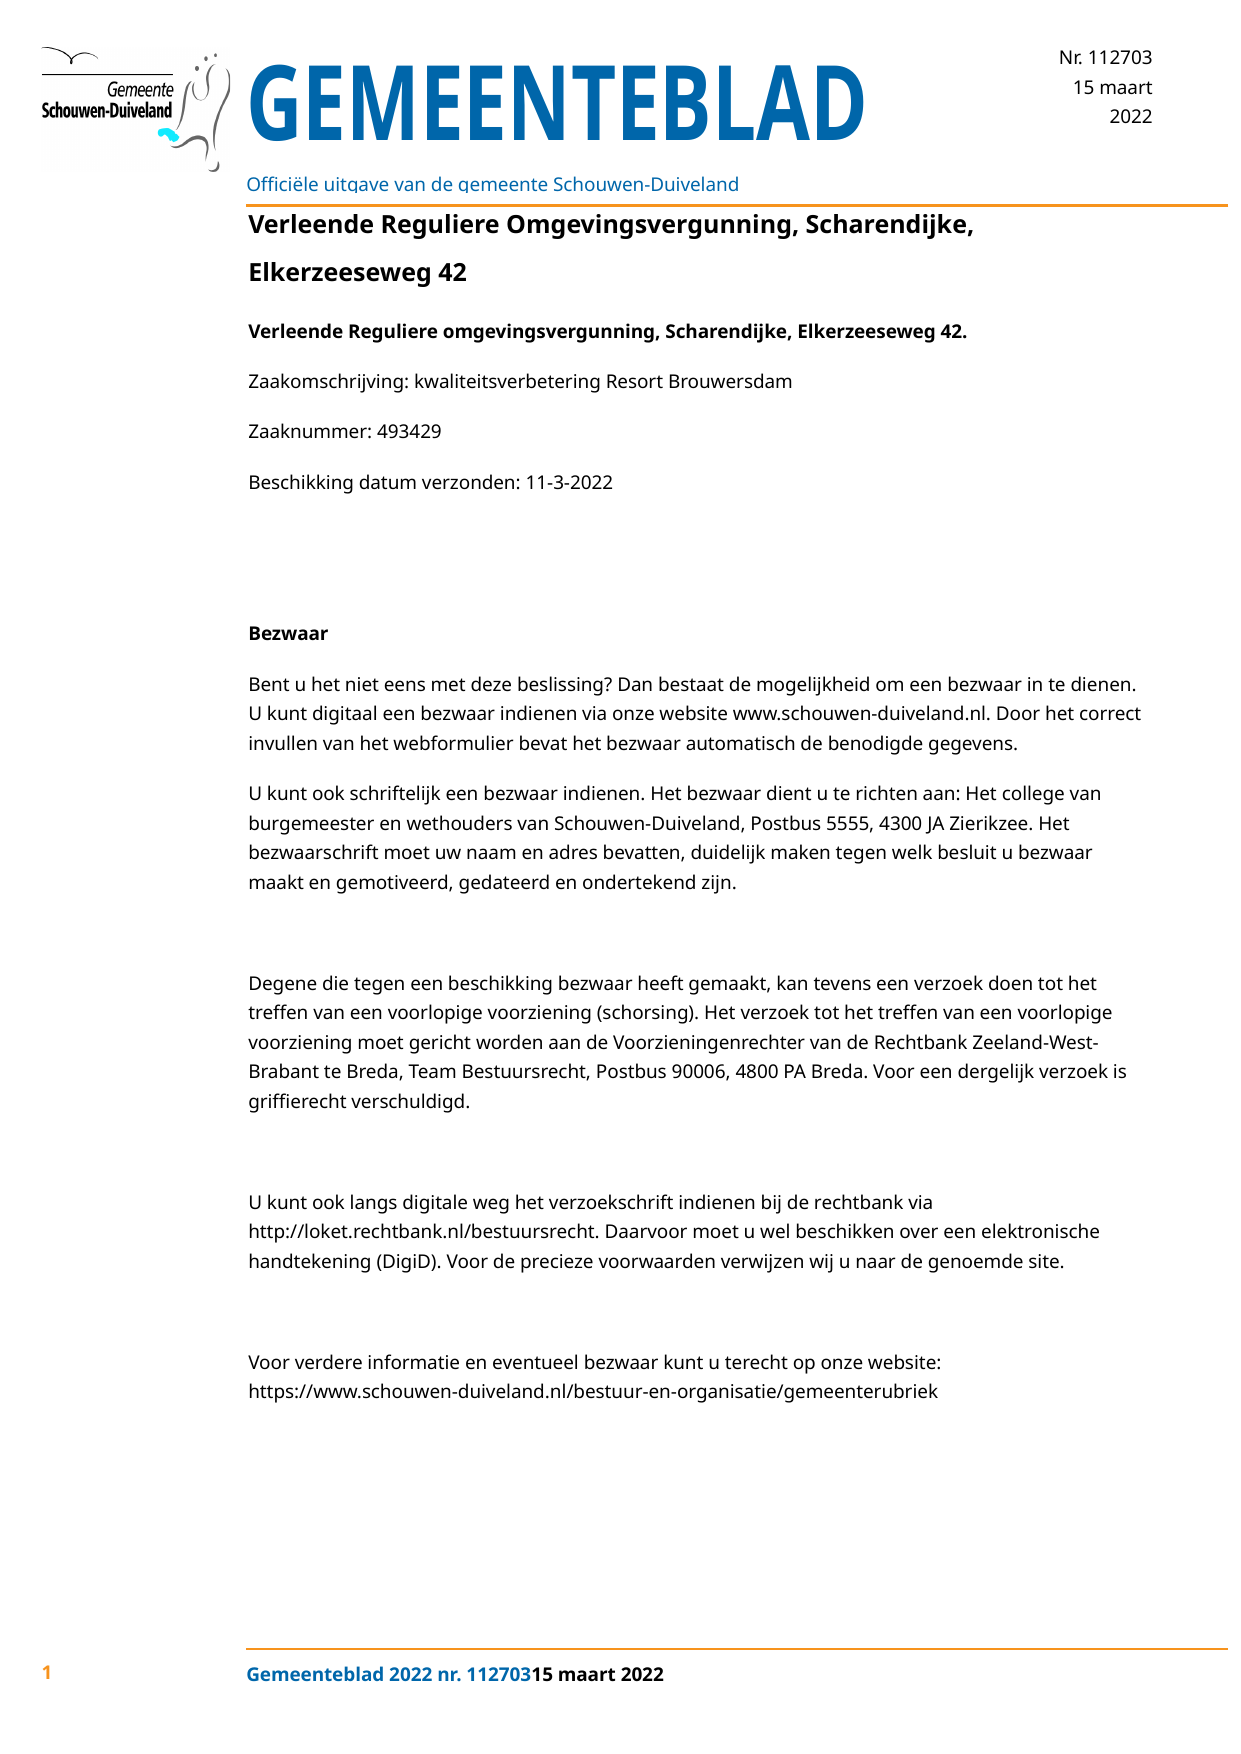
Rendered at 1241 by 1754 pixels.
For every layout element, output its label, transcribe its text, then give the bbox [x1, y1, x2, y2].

text Bezwaar [248, 620, 1152, 646]
text Degene die tegen een beschikking bezwaar heeft gemaakt, kan tevens een verzoek doen tot het treffen van een voorlopige voorziening (schorsing). Het verzoek tot het treffen van een voorlopige voorziening moet gericht worden aan de Voorzieningenrechter van de Rechtbank Zeeland-West-Brabant te Breda, Team Bestuursrecht, Postbus 90006, 4800 PA Breda. Voor een dergelijk verzoek is griffierecht verschuldigd. [248, 970, 1152, 1114]
text U kunt ook langs digitale weg het verzoekschrift indienen bij de rechtbank via http://loket.rechtbank.nl/bestuursrecht. Daarvoor moet u wel beschikken over een elektronische handtekening (DigiD). Voor de precieze voorwaarden verwijzen wij u naar de genoemde site. [248, 1189, 1152, 1274]
text Verleende Reguliere omgevingsvergunning, Scharendijke, Elkerzeeseweg 42. [248, 318, 1152, 344]
text U kunt ook schriftelijk een bezwaar indienen. Het bezwaar dient u te richten aan: Het college van burgemeester en wethouders van Schouwen-Duiveland, Postbus 5555, 4300 JA Zierikzee. Het bezwaarschrift moet uw naam en adres bevatten, duidelijk maken tegen welk besluit u bezwaar maakt en gemotiveerd, gedateerd en ondertekend zijn. [248, 780, 1152, 895]
text Voor verdere informatie en eventueel bezwaar kunt u terecht op onze website: https://www.schouwen-duiveland.nl/bestuur-en-organisatie/gemeenterubriek [248, 1349, 1152, 1404]
text Beschikking datum verzonden: 11-3-2022 [248, 469, 1152, 495]
text Verleende Reguliere Omgevingsvergunning, Scharendijke, Elkerzeeseweg 42 [248, 207, 1152, 288]
text Zaakomschrijving: kwaliteitsverbetering Resort Brouwersdam [248, 368, 1152, 394]
text Zaaknummer: 493429 [248, 419, 1152, 444]
text Bent u het niet eens met deze beslissing? Dan bestaat de mogelijkheid om een bezwaar in te dienen. U kunt digitaal een bezwaar indienen via onze website www.schouwen-duiveland.nl. Door het correct invullen van het webformulier bevat het bezwaar automatisch de benodigde gegevens. [248, 671, 1152, 756]
picture [41, 47, 231, 172]
